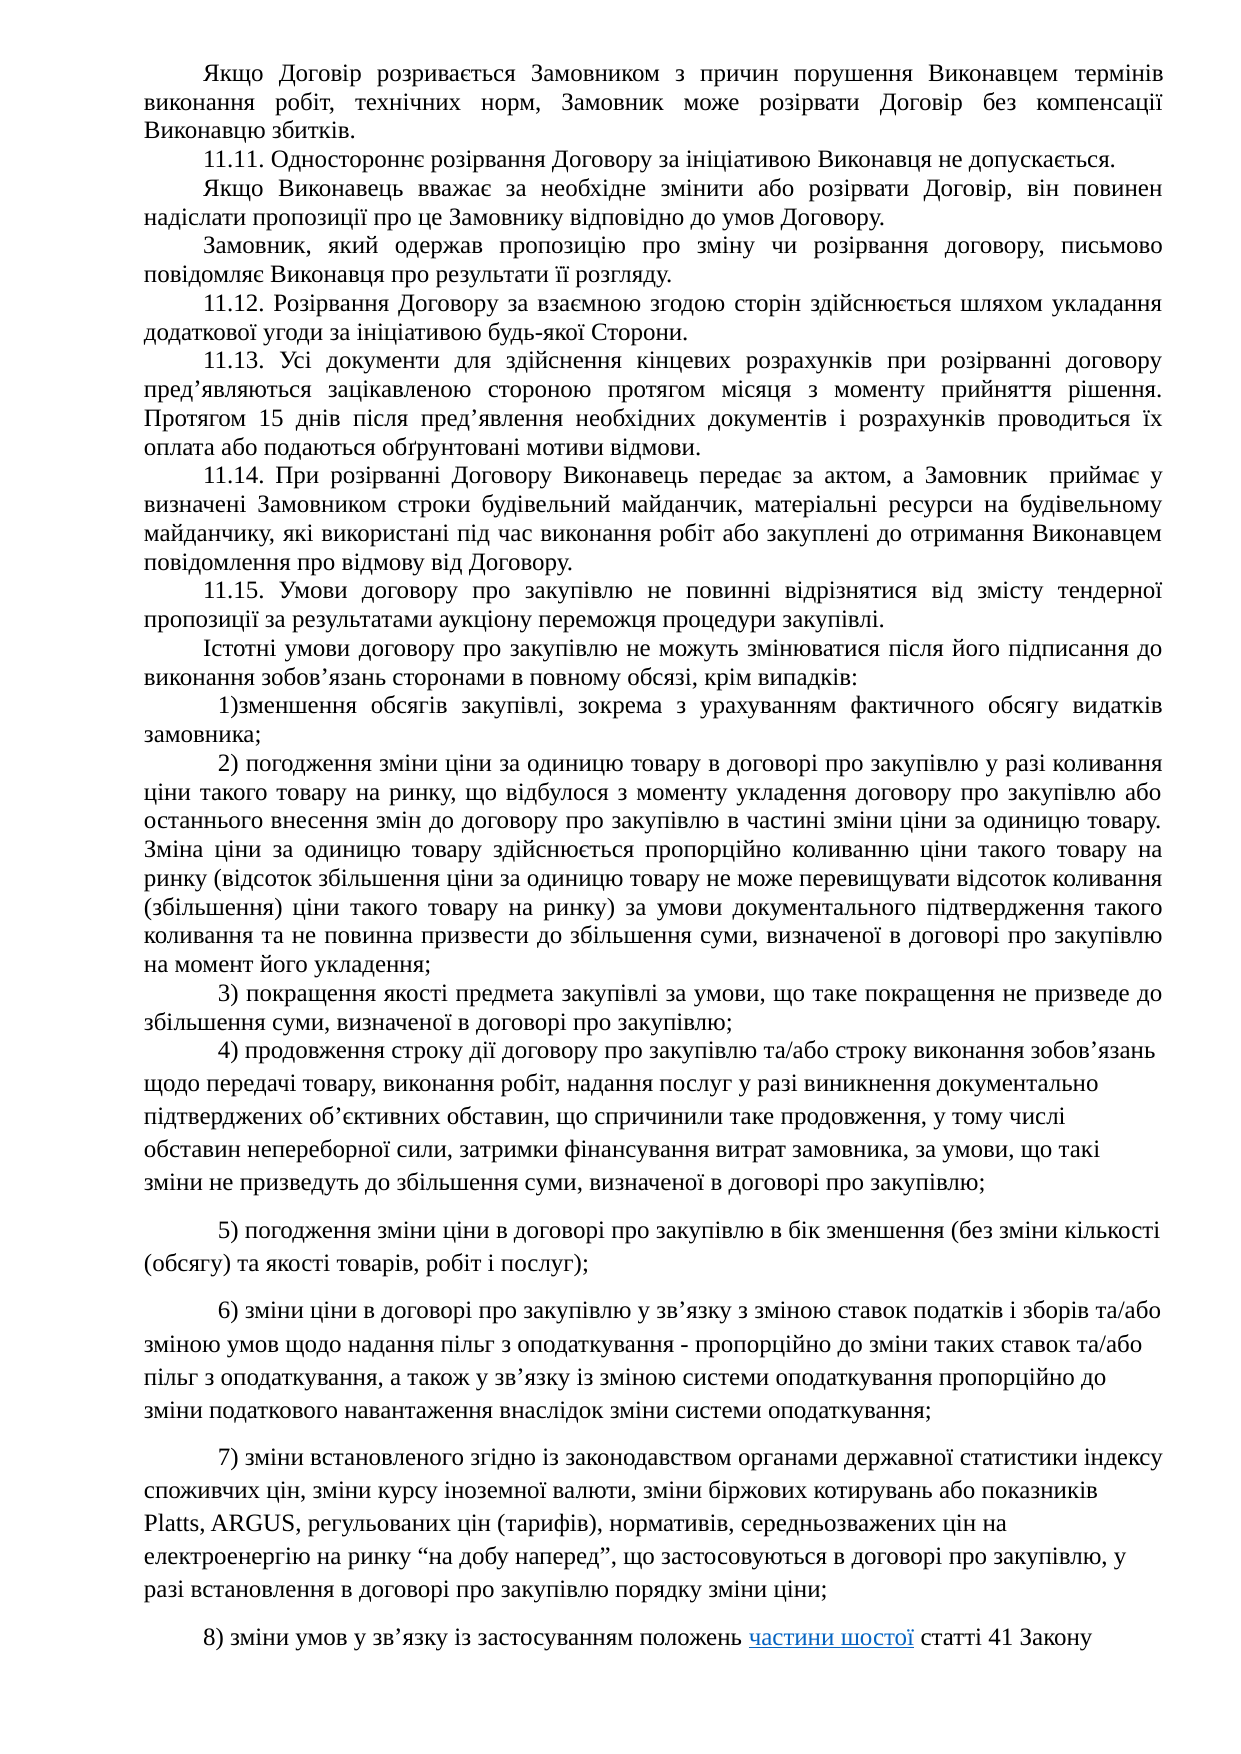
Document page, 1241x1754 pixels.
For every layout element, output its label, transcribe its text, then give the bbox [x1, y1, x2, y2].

text 11.11. Одностороннє розірвання Договору за ініціативою Виконавця не допускається. [144, 144, 1163, 173]
text Якщо Виконавець вважає за необхідне змінити або розірвати Договір, він повинен надіслати пропозиції про це Замовнику відповідно до умов Договору. [144, 173, 1163, 230]
text 4) продовження строку дії договору про закупівлю та/або строку виконання зобов’язань щодо передачі товару, виконання робіт, надання послуг у разі виникнення документально підтверджених об’єктивних обставин, що спричинили таке продовження, у тому числі обставин непереборної сили, затримки фінансування витрат замовника, за умови, що такі зміни не призведуть до збільшення суми, визначеної в договорі про закупівлю; [144, 1035, 1163, 1196]
text 11.14. При розірванні Договору Виконавець передає за актом, а Замовник приймає у визначені Замовником строки будівельний майданчик, матеріальні ресурси на будівельному майданчику, які використані під час виконання робіт або закуплені до отримання Виконавцем повідомлення про відмову від Договору. [144, 460, 1163, 575]
text 2) погодження зміни ціни за одиницю товару в договорі про закупівлю у разі коливання ціни такого товару на ринку, що відбулося з моменту укладення договору про закупівлю або останнього внесення змін до договору про закупівлю в частині зміни ціни за одиницю товару. Зміна ціни за одиницю товару здійснюється пропорційно коливанню ціни такого товару на ринку (відсоток збільшення ціни за одиницю товару не може перевищувати відсоток коливання (збільшення) ціни такого товару на ринку) за умови документального підтвердження такого коливання та не повинна призвести до збільшення суми, визначеної в договорі про закупівлю на момент його укладення; [144, 748, 1163, 978]
text Замовник, який одержав пропозицію про зміну чи розірвання договору, письмово повідомляє Виконавця про результати її розгляду. [144, 230, 1163, 288]
text 1)зменшення обсягів закупівлі, зокрема з урахуванням фактичного обсягу видатків замовника; [144, 690, 1163, 748]
text 3) покращення якості предмета закупівлі за умови, що таке покращення не призведе до збільшення суми, визначеної в договорі про закупівлю; [144, 978, 1163, 1035]
text 5) погодження зміни ціни в договорі про закупівлю в бік зменшення (без зміни кількості (обсягу) та якості товарів, робіт і послуг); [144, 1215, 1163, 1277]
text Істотні умови договору про закупівлю не можуть змінюватися після його підписання до виконання зобов’язань сторонами в повному обсязі, крім випадків: [144, 633, 1163, 690]
text 11.13. Усі документи для здійснення кінцевих розрахунків при розірванні договору пред’являються зацікавленою стороною протягом місяця з моменту прийняття рішення. Протягом 15 днів після пред’явлення необхідних документів і розрахунків проводиться їх оплата або подаються обґрунтовані мотиви відмови. [144, 345, 1163, 460]
text 8) зміни умов у зв’язку із застосуванням положень частини шостої статті 41 Закону [144, 1622, 1163, 1651]
text Якщо Договір розривається Замовником з причин порушення Виконавцем термінів виконання робіт, технічних норм, Замовник може розірвати Договір без компенсації Виконавцю збитків. [144, 58, 1163, 144]
text 7) зміни встановленого згідно із законодавством органами державної статистики індексу споживчих цін, зміни курсу іноземної валюти, зміни біржових котирувань або показників Platts, ARGUS, регульованих цін (тарифів), нормативів, середньозважених цін на електроенергію на ринку “на добу наперед”, що застосовуються в договорі про закупівлю, у разі встановлення в договорі про закупівлю порядку зміни ціни; [144, 1442, 1163, 1603]
text 6) зміни ціни в договорі про закупівлю у зв’язку з зміною ставок податків і зборів та/або зміною умов щодо надання пільг з оподаткування - пропорційно до зміни таких ставок та/або пільг з оподаткування, а також у зв’язку із зміною системи оподаткування пропорційно до зміни податкового навантаження внаслідок зміни системи оподаткування; [144, 1296, 1163, 1423]
text 11.12. Розірвання Договору за взаємною згодою сторін здійснюється шляхом укладання додаткової угоди за ініціативою будь-якої Сторони. [144, 288, 1163, 345]
text 11.15. Умови договору про закупівлю не повинні відрізнятися від змісту тендерної пропозиції за результатами аукціону переможця процедури закупівлі. [144, 575, 1163, 633]
